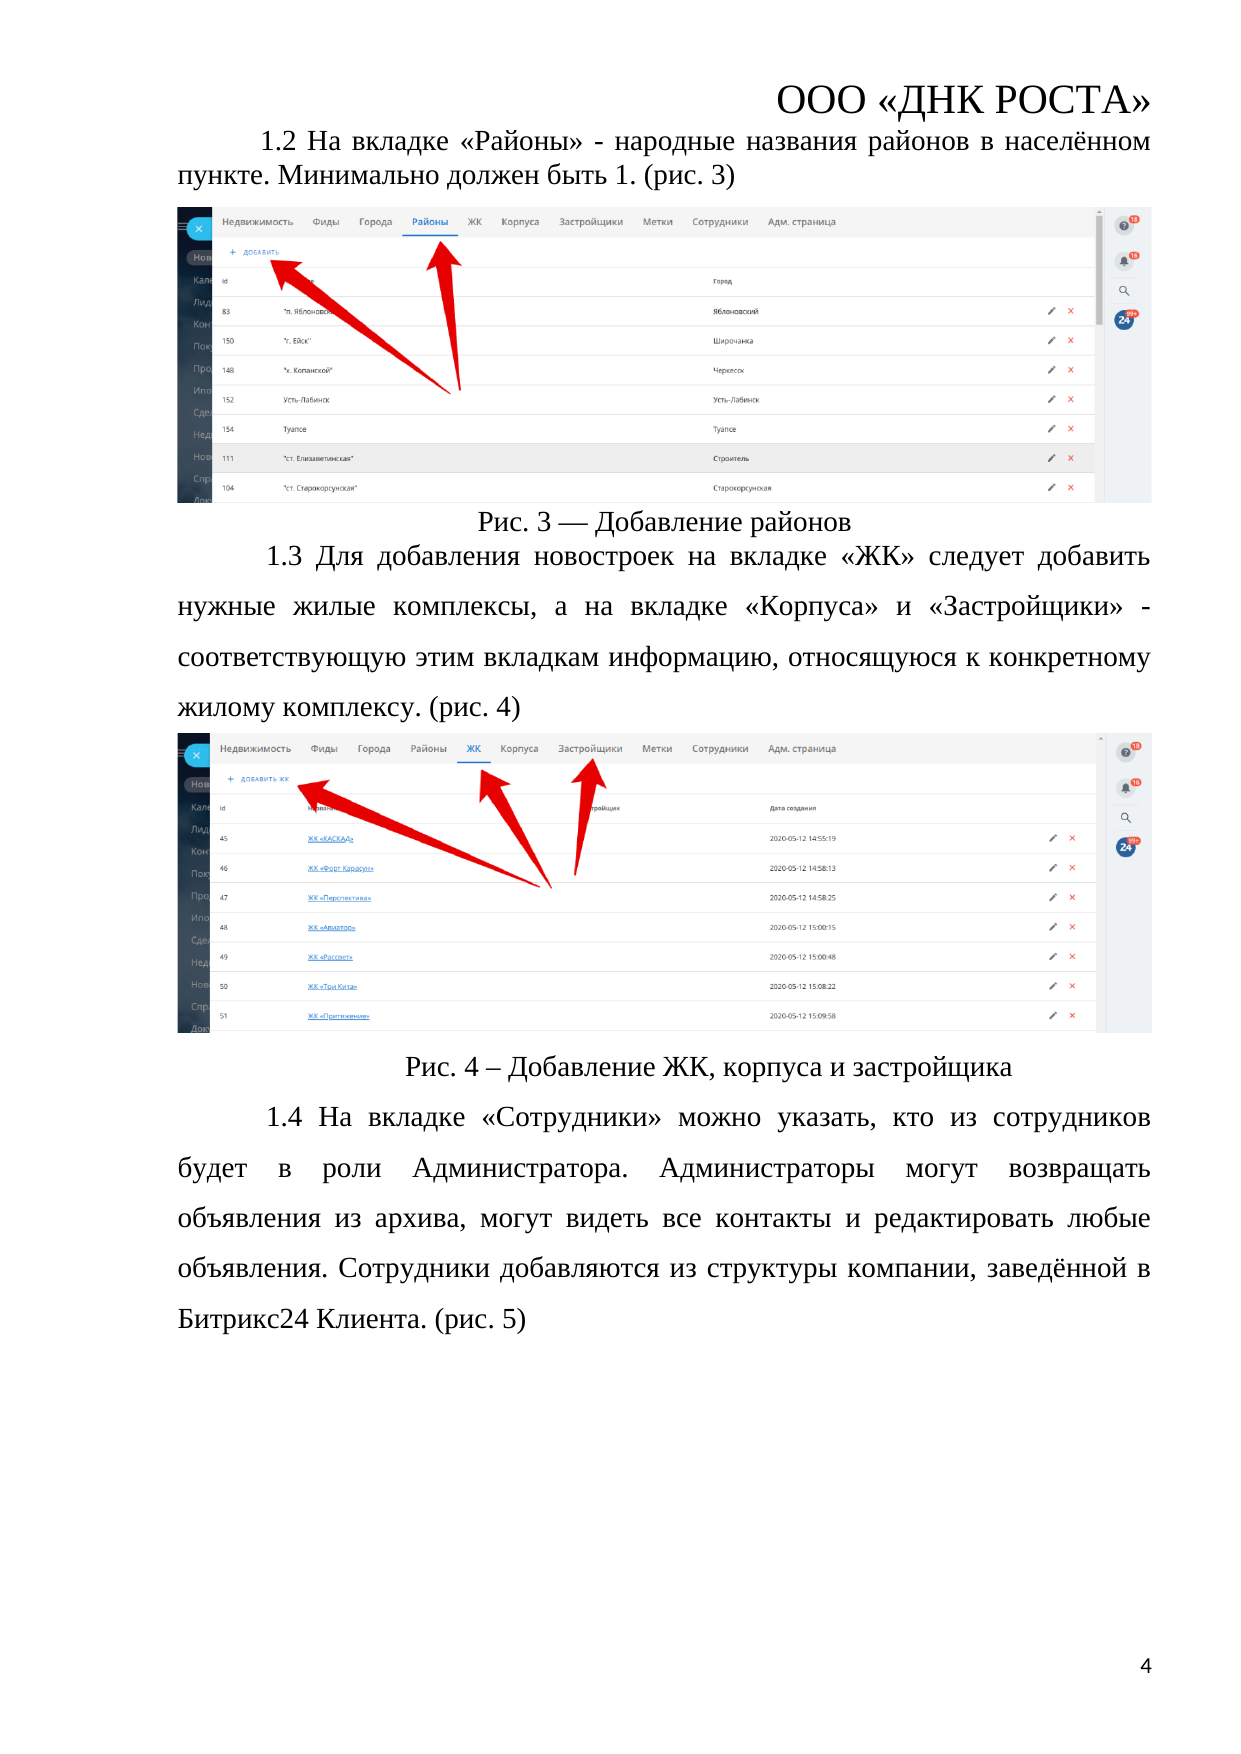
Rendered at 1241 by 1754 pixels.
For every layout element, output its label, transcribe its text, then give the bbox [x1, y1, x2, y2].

text 1.4 На вкладке «Сотрудники» можно указать, кто из сотрудников будет в роли Администратора. Администраторы могут возвращать объявления из архива, могут видеть все контакты и редактировать любые объявления. Сотрудники добавляются из структуры компании, заведённой в Битрикс24 Клиента. (рис. 5) [177, 1099, 1152, 1334]
text 1.2 На вкладке «Районы» - народные названия районов в населённом пункте. Минимально должен быть 1. (рис. 3) [177, 123, 1152, 191]
text 1.3 Для добавления новостроек на вкладке «ЖК» следует добавить нужные жилые комплексы, а на вкладке «Корпуса» и «Застройщики» - соответствующую этим вкладкам информацию, относящуюся к конкретному жилому комплексу. (рис. 4) [177, 538, 1152, 723]
text Рис. 3 — Добавление районов [177, 503, 1152, 537]
text Рис. 4 – Добавление ЖК, корпуса и застройщика [177, 1033, 1152, 1083]
